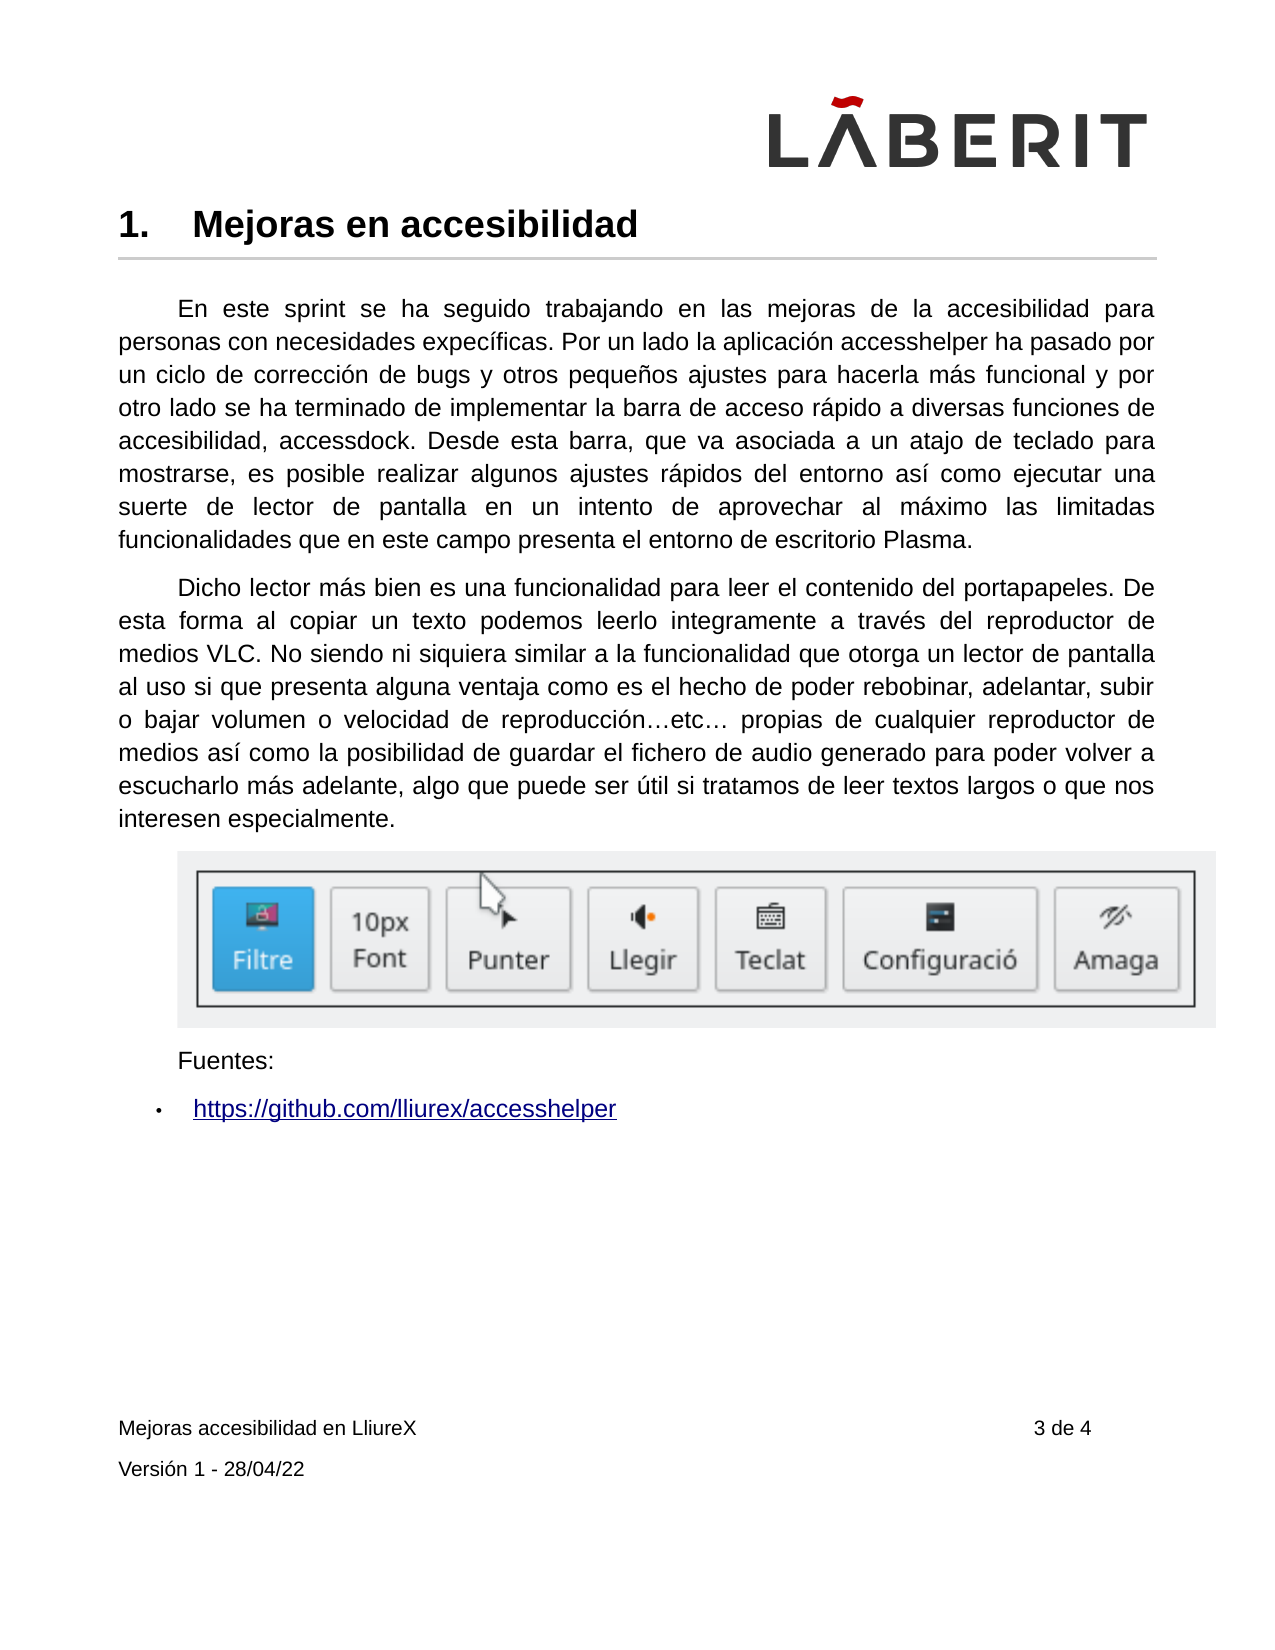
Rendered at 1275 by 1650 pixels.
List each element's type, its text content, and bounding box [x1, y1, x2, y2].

picture [177, 851, 1216, 1028]
text En este sprint se ha seguido trabajando en las mejoras de la accesibilidad para personas con necesidades expecíficas. Por un lado la aplicación accesshelper ha pasado por un ciclo de corrección de bugs y otros pequeños ajustes para hacerla más funcional y por otro lado se ha terminado de implementar la barra de acceso rápido a diversas funciones de accesibilidad, accessdock. Desde esta barra, que va asociada a un atajo de teclado para mostrarse, es posible realizar algunos ajustes rápidos del entorno así como ejecutar una suerte de lector de pantalla en un intento de aprovechar al máximo las limitadas funcionalidades que en este campo presenta el entorno de escritorio Plasma. [118, 294, 1157, 554]
picture [769, 96, 1147, 167]
text Fuentes: [118, 1046, 1157, 1075]
subtitle Mejoras en accesibilidad [118, 202, 1157, 257]
list https://github.com/lliurex/accesshelper [156, 1094, 1157, 1122]
text Dicho lector más bien es una funcionalidad para leer el contenido del portapapeles. De esta forma al copiar un texto podemos leerlo integramente a través del reproductor de medios VLC. No siendo ni siquiera similar a la funcionalidad que otorga un lector de pantalla al uso si que presenta alguna ventaja como es el hecho de poder rebobinar, adelantar, subir o bajar volumen o velocidad de reproducción…etc… propias de cualquier reproductor de medios así como la posibilidad de guardar el fichero de audio generado para poder volver a escucharlo más adelante, algo que puede ser útil si tratamos de leer textos largos o que nos interesen especialmente. [118, 573, 1157, 833]
